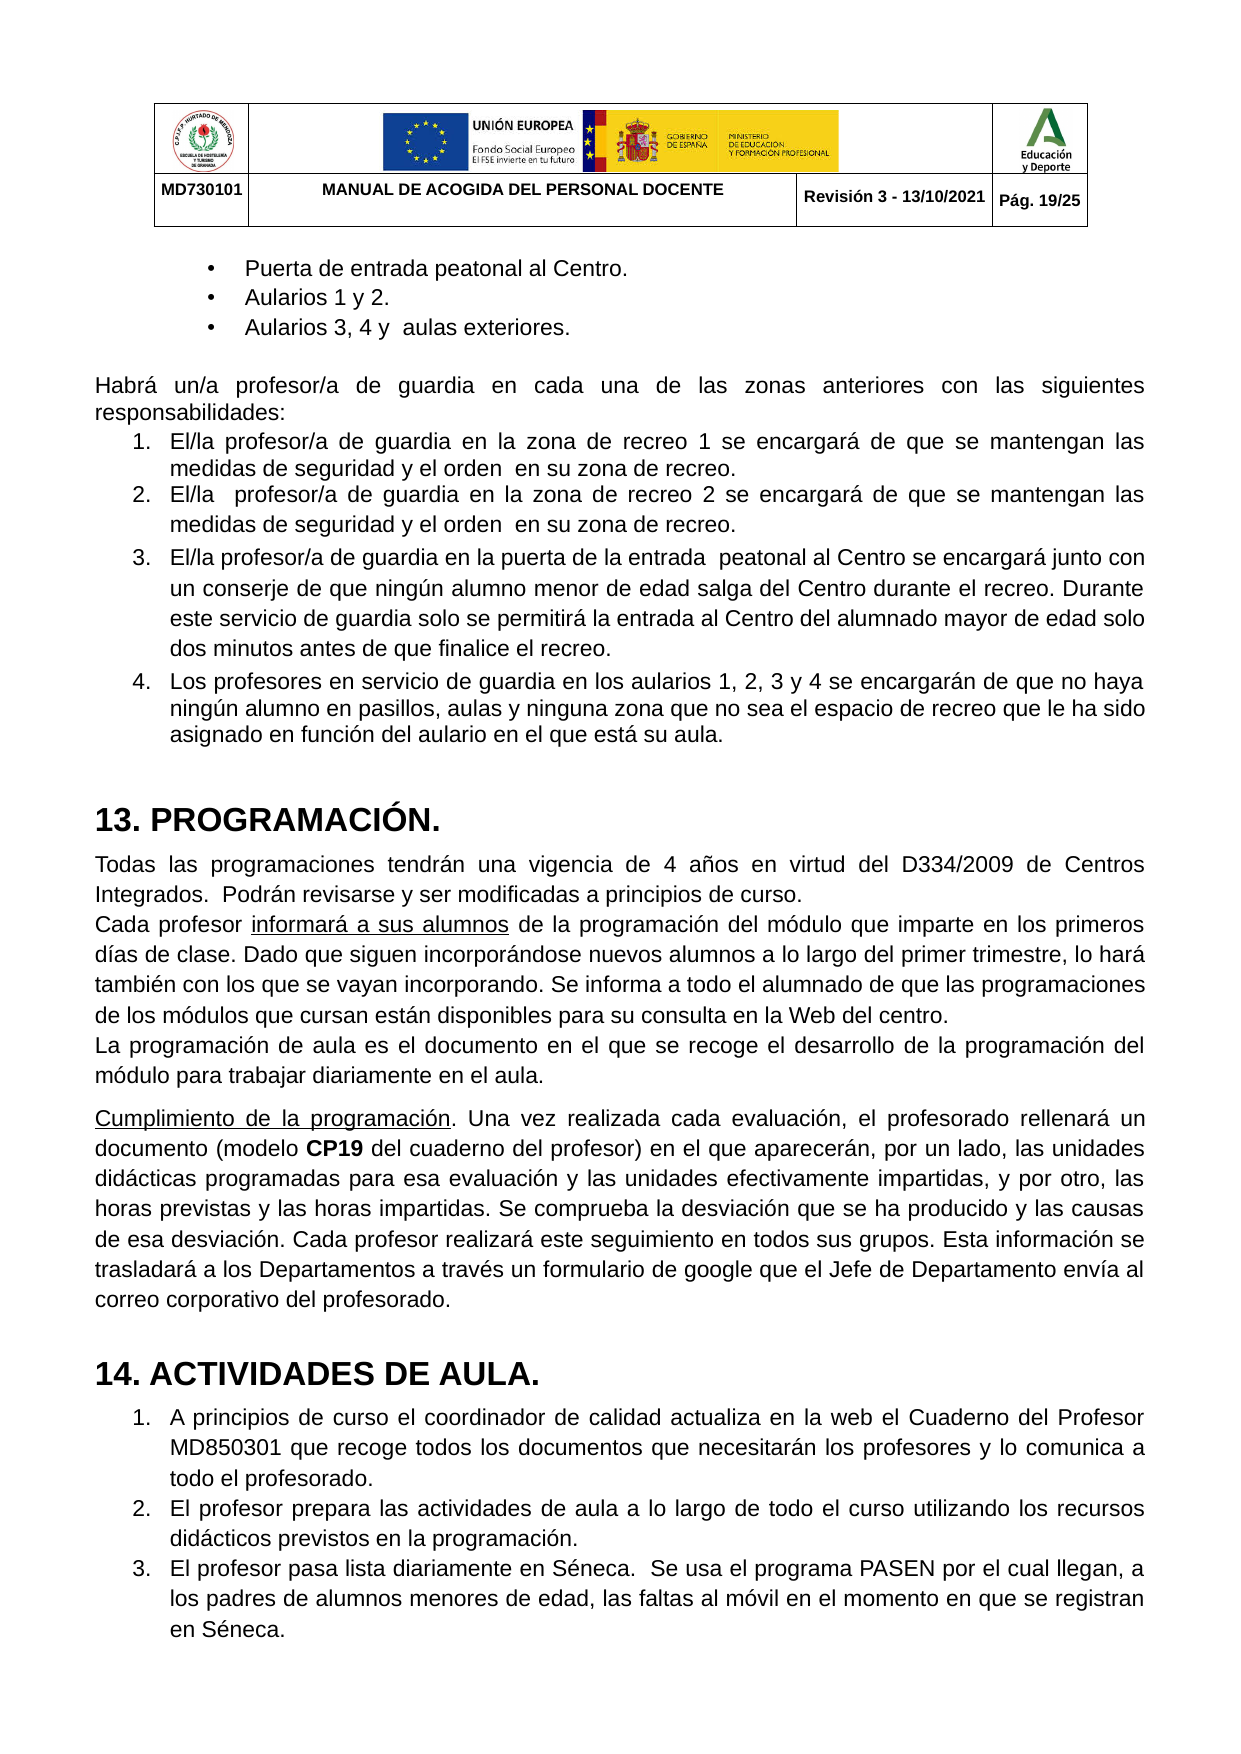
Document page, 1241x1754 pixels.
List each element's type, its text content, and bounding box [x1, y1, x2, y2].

text La programación de aula es el documento en el que se recoge el desarrollo de la programación del módulo para trabajar diariamente en el aula. [94, 1032, 1146, 1088]
list El/la profesor/a de guardia en la zona de recreo 2 se encargará de que se mantengan las medidas de seguridad y el orden en su zona de recreo. [132, 481, 1146, 537]
list Todas las programaciones tendrán una vigencia de 4 años en virtud del D334/2009 de Centros Integrados. Podrán revisarse y ser modificadas a principios de curso. [94, 851, 1146, 907]
subtitle 14. ACTIVIDADES DE AULA. [94, 1354, 1146, 1392]
text Habrá un/a profesor/a de guardia en cada una de las zonas anteriores con las siguientes responsabilidades: [94, 372, 1146, 425]
text Cumplimiento de la programación. Una vez realizada cada evaluación, el profesorado rellenará un documento (modelo CP19 del cuaderno del profesor) en el que aparecerán, por un lado, las unidades didácticas programadas para esa evaluación y las unidades efectivamente impartidas, y por otro, las horas previstas y las horas impartidas. Se comprueba la desviación que se ha producido y las causas de esa desviación. Cada profesor realizará este seguimiento en todos sus grupos. Esta información se trasladará a los Departamentos a través un formulario de google que el Jefe de Departamento envía al correo corporativo del profesorado. [94, 1105, 1146, 1312]
list El/la profesor/a de guardia en la zona de recreo 1 se encargará de que se mantengan las medidas de seguridad y el orden en su zona de recreo. [132, 428, 1146, 481]
list El profesor pasa lista diariamente en Séneca. Se usa el programa PASEN por el cual llegan, a los padres de alumnos menores de edad, las faltas al móvil en el momento en que se registran en Séneca. [132, 1555, 1146, 1642]
subtitle 13. PROGRAMACIÓN. [94, 800, 1146, 839]
list El profesor prepara las actividades de aula a lo largo de todo el curso utilizando los recursos didácticos previstos en la programación. [132, 1495, 1146, 1551]
picture [1019, 107, 1073, 173]
list A principios de curso el coordinador de calidad actualiza en la web el Cuaderno del Profesor MD850301 que recoge todos los documentos que necesitarán los profesores y lo comunica a todo el profesorado. [132, 1404, 1146, 1491]
picture [172, 110, 235, 172]
list Los profesores en servicio de guardia en los aularios 1, 2, 3 y 4 se encargarán de que no haya ningún alumno en pasillos, aulas y ninguna zona que no sea el espacio de recreo que le ha sido asignado en función del aulario en el que está su aula. [132, 668, 1146, 747]
picture [379, 110, 839, 172]
list Aularios 3, 4 y aulas exteriores. [207, 314, 1146, 340]
list Aularios 1 y 2. [207, 284, 1146, 311]
list Cada profesor informará a sus alumnos de la programación del módulo que imparte en los primeros días de clase. Dado que siguen incorporándose nuevos alumnos a lo largo del primer trimestre, lo hará también con los que se vayan incorporando. Se informa a todo el alumnado de que las programaciones de los módulos que cursan están disponibles para su consulta en la Web del centro. [94, 911, 1146, 1028]
list El/la profesor/a de guardia en la puerta de la entrada peatonal al Centro se encargará junto con un conserje de que ningún alumno menor de edad salga del Centro durante el recreo. Durante este servicio de guardia solo se permitirá la entrada al Centro del alumnado mayor de edad solo dos minutos antes de que finalice el recreo. [132, 544, 1146, 661]
list Puerta de entrada peatonal al Centro. [207, 255, 1146, 281]
